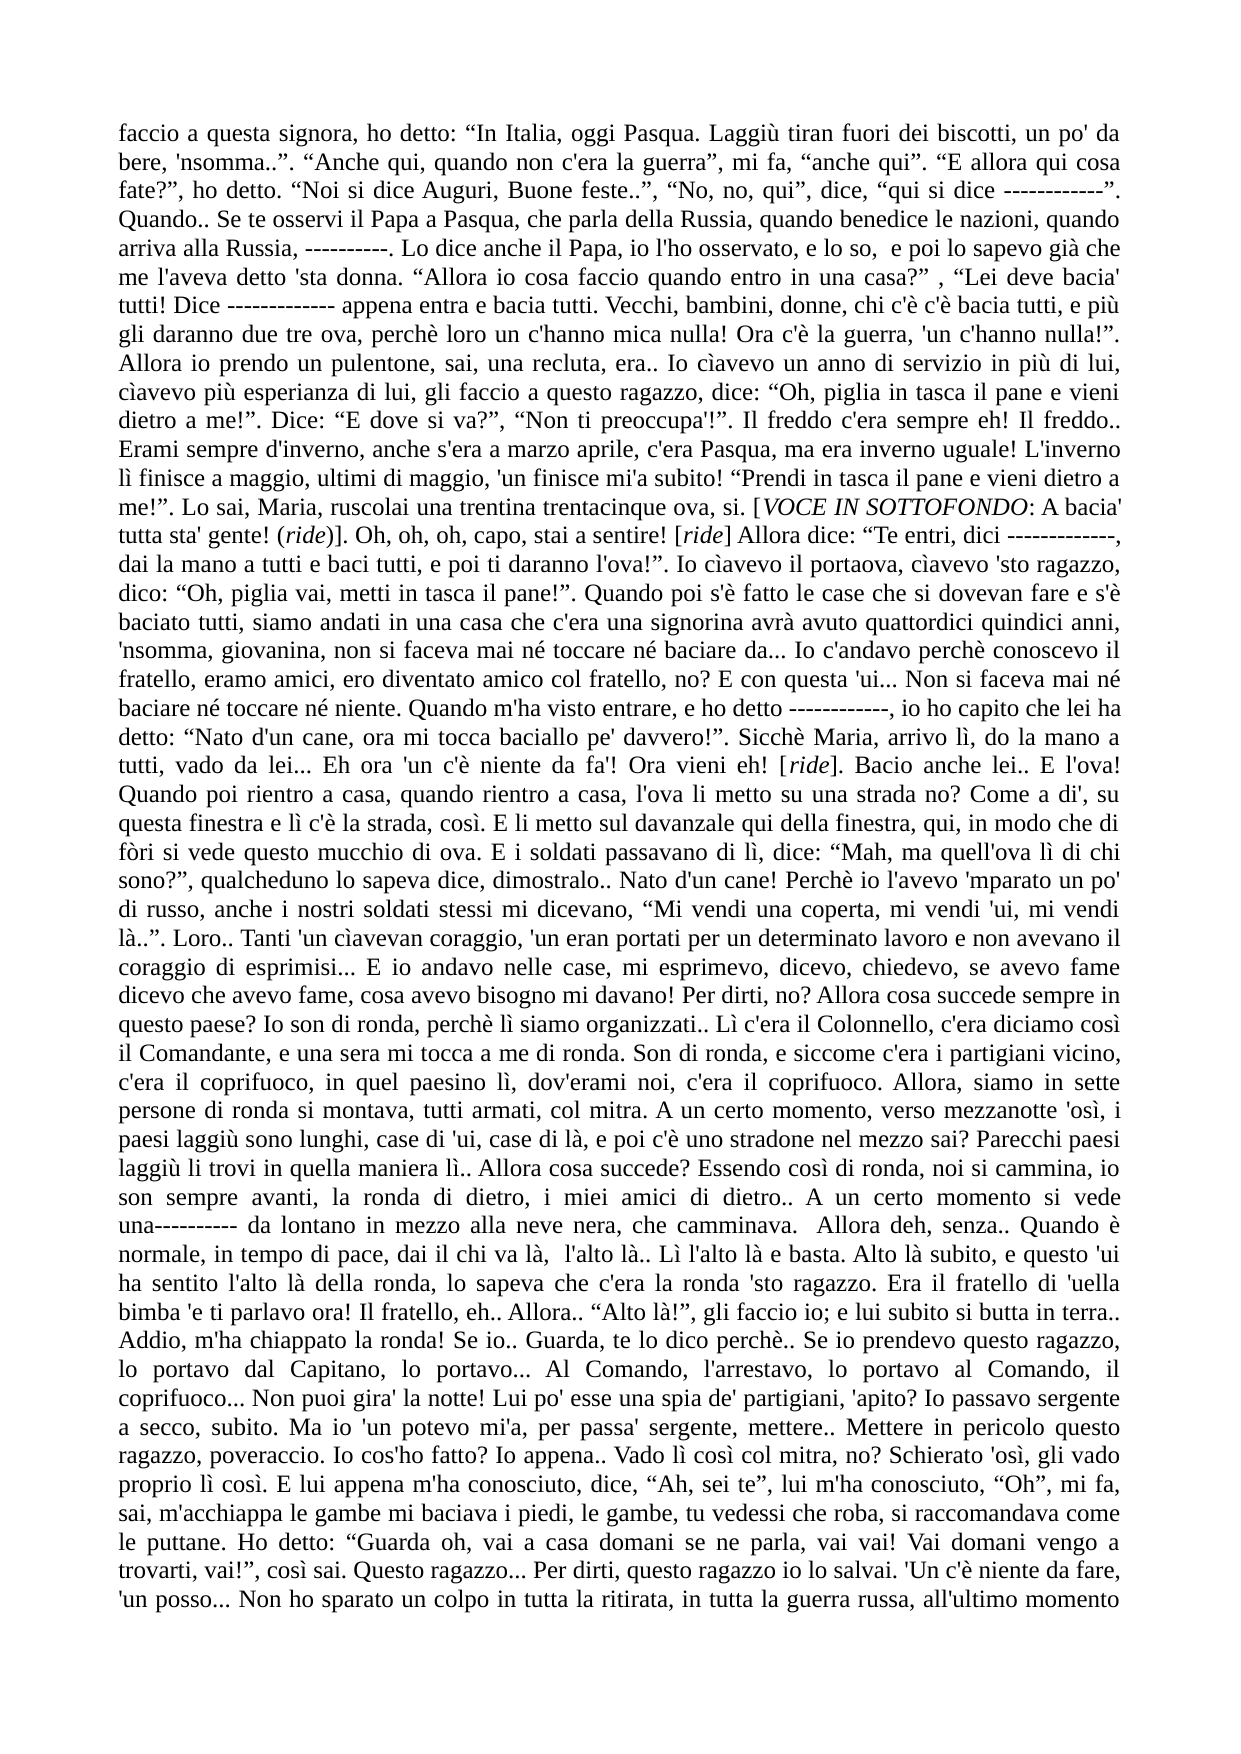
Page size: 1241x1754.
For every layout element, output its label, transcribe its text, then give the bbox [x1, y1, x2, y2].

text faccio a questa signora, ho detto: “In Italia, oggi Pasqua. Laggiù tiran fuori dei biscotti, un po' da bere, 'nsomma..”. “Anche qui, quando non c'era la guerra”, mi fa, “anche qui”. “E allora qui cosa fate?”, ho detto. “Noi si dice Auguri, Buone feste..”, “No, no, qui”, dice, “qui si dice ------------”. Quando.. Se te osservi il Papa a Pasqua, che parla della Russia, quando benedice le nazioni, quando arriva alla Russia, ----------. Lo dice anche il Papa, io l'ho osservato, e lo so, e poi lo sapevo già che me l'aveva detto 'sta donna. “Allora io cosa faccio quando entro in una casa?” , “Lei deve bacia' tutti! Dice ------------- appena entra e bacia tutti. Vecchi, bambini, donne, chi c'è c'è bacia tutti, e più gli daranno due tre ova, perchè loro un c'hanno mica nulla! Ora c'è la guerra, 'un c'hanno nulla!”. Allora io prendo un pulentone, sai, una recluta, era.. Io cìavevo un anno di servizio in più di lui, cìavevo più esperianza di lui, gli faccio a questo ragazzo, dice: “Oh, piglia in tasca il pane e vieni dietro a me!”. Dice: “E dove si va?”, “Non ti preoccupa'!”. Il freddo c'era sempre eh! Il freddo.. Erami sempre d'inverno, anche s'era a marzo aprile, c'era Pasqua, ma era inverno uguale! L'inverno lì finisce a maggio, ultimi di maggio, 'un finisce mi'a subito! “Prendi in tasca il pane e vieni dietro a me!”. Lo sai, Maria, ruscolai una trentina trentacinque ova, si. [VOCE IN SOTTOFONDO: A bacia' tutta sta' gente! (ride)]. Oh, oh, oh, capo, stai a sentire! [ride] Allora dice: “Te entri, dici -------------, dai la mano a tutti e baci tutti, e poi ti daranno l'ova!”. Io cìavevo il portaova, cìavevo 'sto ragazzo, dico: “Oh, piglia vai, metti in tasca il pane!”. Quando poi s'è fatto le case che si dovevan fare e s'è baciato tutti, siamo andati in una casa che c'era una signorina avrà avuto quattordici quindici anni, 'nsomma, giovanina, non si faceva mai né toccare né baciare da... Io c'andavo perchè conoscevo il fratello, eramo amici, ero diventato amico col fratello, no? E con questa 'ui... Non si faceva mai né baciare né toccare né niente. Quando m'ha visto entrare, e ho detto ------------, io ho capito che lei ha detto: “Nato d'un cane, ora mi tocca baciallo pe' davvero!”. Sicchè Maria, arrivo lì, do la mano a tutti, vado da lei... Eh ora 'un c'è niente da fa'! Ora vieni eh! [ride]. Bacio anche lei.. E l'ova! Quando poi rientro a casa, quando rientro a casa, l'ova li metto su una strada no? Come a di', su questa finestra e lì c'è la strada, così. E li metto sul davanzale qui della finestra, qui, in modo che di fòri si vede questo mucchio di ova. E i soldati passavano di lì, dice: “Mah, ma quell'ova lì di chi sono?”, qualcheduno lo sapeva dice, dimostralo.. Nato d'un cane! Perchè io l'avevo 'mparato un po' di russo, anche i nostri soldati stessi mi dicevano, “Mi vendi una coperta, mi vendi 'ui, mi vendi là..”. Loro.. Tanti 'un cìavevan coraggio, 'un eran portati per un determinato lavoro e non avevano il coraggio di esprimisi... E io andavo nelle case, mi esprimevo, dicevo, chiedevo, se avevo fame dicevo che avevo fame, cosa avevo bisogno mi davano! Per dirti, no? Allora cosa succede sempre in questo paese? Io son di ronda, perchè lì siamo organizzati.. Lì c'era il Colonnello, c'era diciamo così il Comandante, e una sera mi tocca a me di ronda. Son di ronda, e siccome c'era i partigiani vicino, c'era il coprifuoco, in quel paesino lì, dov'erami noi, c'era il coprifuoco. Allora, siamo in sette persone di ronda si montava, tutti armati, col mitra. A un certo momento, verso mezzanotte 'osì, i paesi laggiù sono lunghi, case di 'ui, case di là, e poi c'è uno stradone nel mezzo sai? Parecchi paesi laggiù li trovi in quella maniera lì.. Allora cosa succede? Essendo così di ronda, noi si cammina, io son sempre avanti, la ronda di dietro, i miei amici di dietro.. A un certo momento si vede una---------- da lontano in mezzo alla neve nera, che camminava. Allora deh, senza.. Quando è normale, in tempo di pace, dai il chi va là, l'alto là.. Lì l'alto là e basta. Alto là subito, e questo 'ui ha sentito l'alto là della ronda, lo sapeva che c'era la ronda 'sto ragazzo. Era il fratello di 'uella bimba 'e ti parlavo ora! Il fratello, eh.. Allora.. “Alto là!”, gli faccio io; e lui subito si butta in terra.. Addio, m'ha chiappato la ronda! Se io.. Guarda, te lo dico perchè.. Se io prendevo questo ragazzo, lo portavo dal Capitano, lo portavo... Al Comando, l'arrestavo, lo portavo al Comando, il coprifuoco... Non puoi gira' la notte! Lui po' esse una spia de' partigiani, 'apito? Io passavo sergente a secco, subito. Ma io 'un potevo mi'a, per passa' sergente, mettere.. Mettere in pericolo questo ragazzo, poveraccio. Io cos'ho fatto? Io appena.. Vado lì così col mitra, no? Schierato 'osì, gli vado proprio lì così. E lui appena m'ha conosciuto, dice, “Ah, sei te”, lui m'ha conosciuto, “Oh”, mi fa, sai, m'acchiappa le gambe mi baciava i piedi, le gambe, tu vedessi che roba, si raccomandava come le puttane. Ho detto: “Guarda oh, vai a casa domani se ne parla, vai vai! Vai domani vengo a trovarti, vai!”, così sai. Questo ragazzo... Per dirti, questo ragazzo io lo salvai. 'Un c'è niente da fare, 'un posso... Non ho sparato un colpo in tutta la ritirata, in tutta la guerra russa, all'ultimo momento [118, 118, 1122, 1613]
